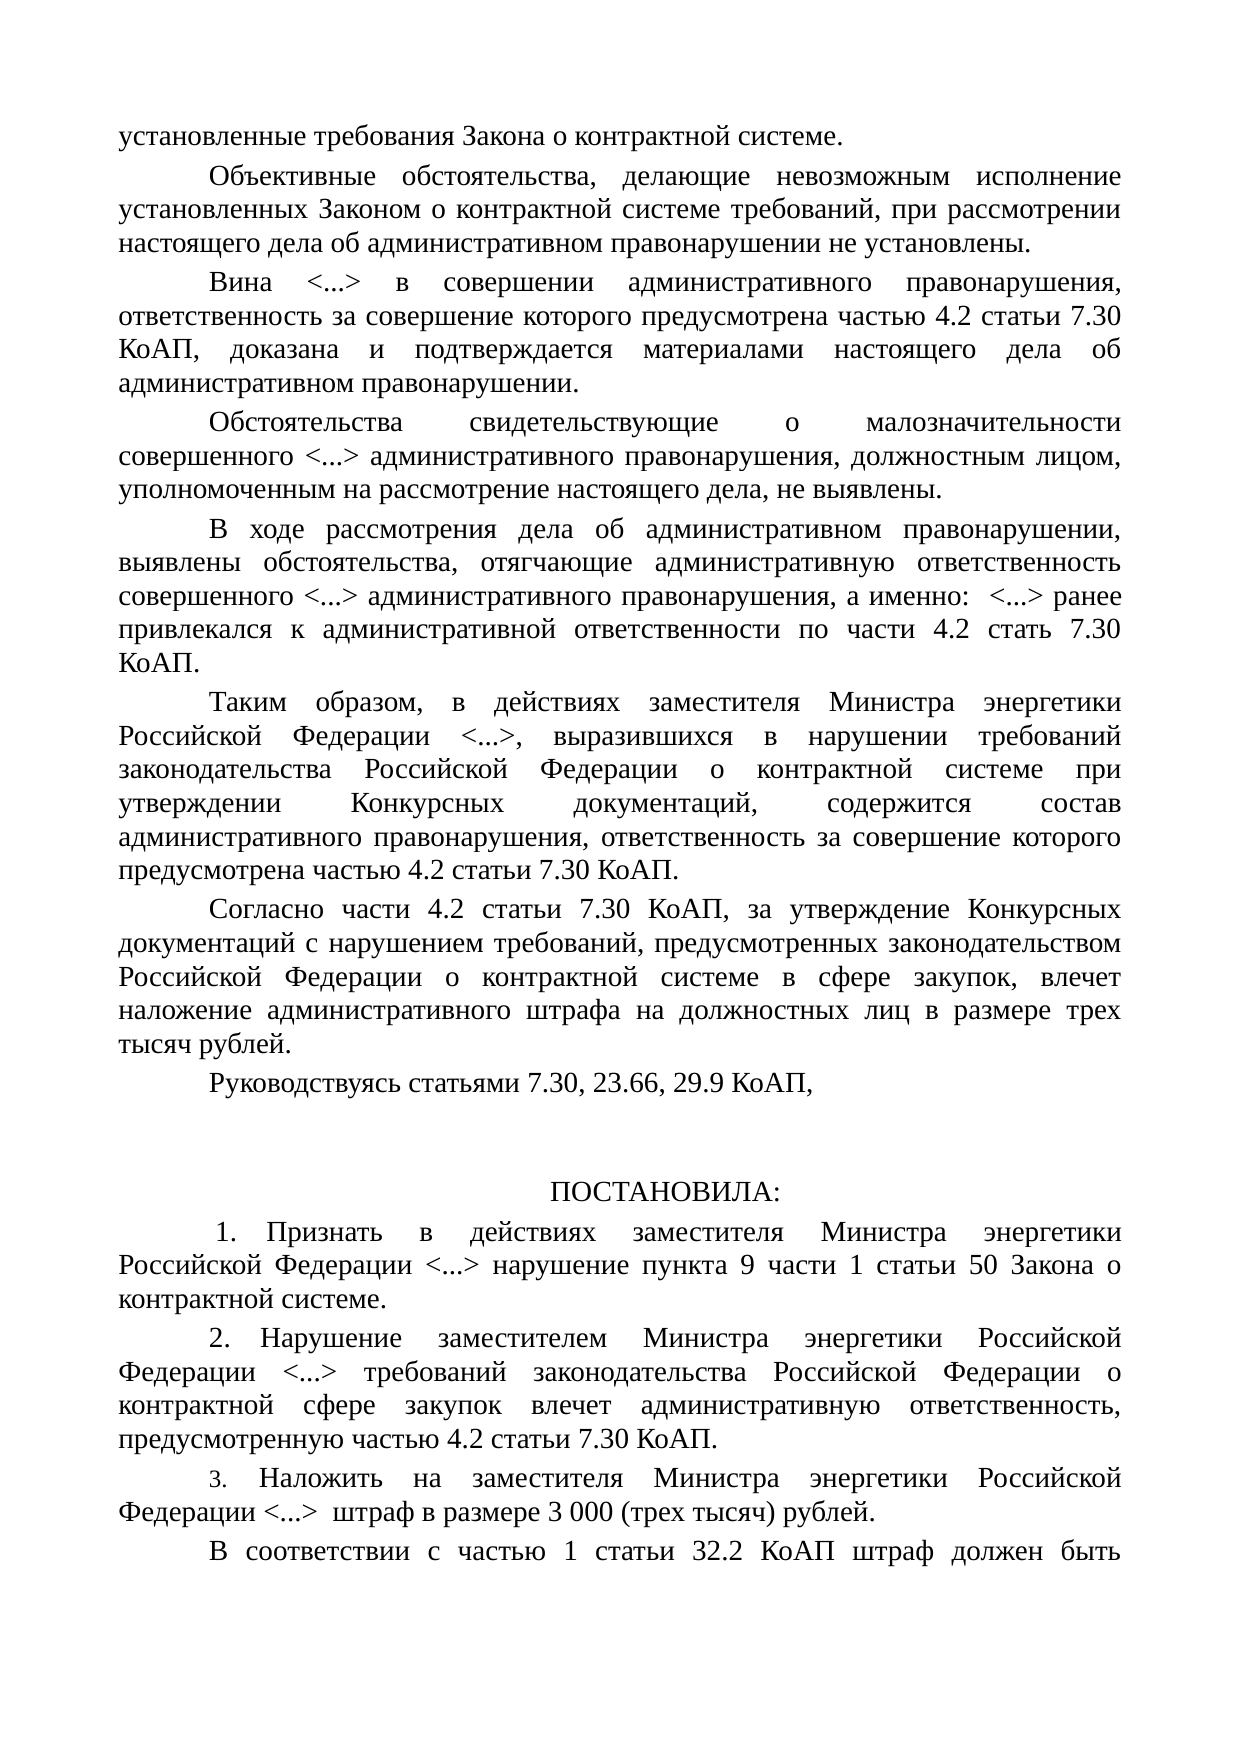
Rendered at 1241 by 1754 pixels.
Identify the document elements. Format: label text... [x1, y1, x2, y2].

text В ходе рассмотрения дела об административном правонарушении, выявлены обстоятельства, отягчающие административную ответственность совершенного <...> административного правонарушения, а именно: <...> ранее привлекался к административной ответственности по части 4.2 стать 7.30 КоАП. [118, 511, 1122, 678]
text Вина <...> в совершении административного правонарушения, ответственность за совершение которого предусмотрена частью 4.2 статьи 7.30 КоАП, доказана и подтверждается материалами настоящего дела об административном правонарушении. [118, 264, 1122, 398]
text Объективные обстоятельства, делающие невозможным исполнение установленных Законом о контрактной системе требований, при рассмотрении настоящего дела об административном правонарушении не установлены. [118, 158, 1122, 258]
text Согласно части 4.2 статьи 7.30 КоАП, за утверждение Конкурсных документаций с нарушением требований, предусмотренных законодательством Российской Федерации о контрактной системе в сфере закупок, влечет наложение административного штрафа на должностных лиц в размере трех тысяч рублей. [118, 892, 1122, 1059]
text Таким образом, в действиях заместителя Министра энергетики Российской Федерации <...>, выразившихся в нарушении требований законодательства Российской Федерации о контрактной системе при утверждении Конкурсных документаций, содержится состав административного правонарушения, ответственность за совершение которого предусмотрена частью 4.2 статьи 7.30 КоАП. [118, 684, 1122, 886]
text 2. Нарушение заместителем Министра энергетики Российской Федерации <...> требований законодательства Российской Федерации о контрактной сфере закупок влечет административную ответственность, предусмотренную частью 4.2 статьи 7.30 КоАП. [118, 1320, 1122, 1454]
text 1. Признать в действиях заместителя Министра энергетики Российской Федерации <...> нарушение пункта 9 части 1 статьи 50 Закона о контрактной системе. [118, 1214, 1122, 1314]
text Руководствуясь статьями 7.30, 23.66, 29.9 КоАП, [118, 1065, 1122, 1099]
text В соответствии с частью 1 статьи 32.2 КоАП штраф должен быть [118, 1533, 1122, 1567]
text 3. Наложить на заместителя Министра энергетики Российской Федерации <...> штраф в размере 3 000 (трех тысяч) рублей. [118, 1460, 1122, 1527]
text ПОСТАНОВИЛА: [118, 1174, 1122, 1208]
text установленные требования Закона о контрактной системе. [118, 118, 1122, 152]
text Обстоятельства свидетельствующие о малозначительности совершенного <...> административного правонарушения, должностным лицом, уполномоченным на рассмотрение настоящего дела, не выявлены. [118, 404, 1122, 505]
